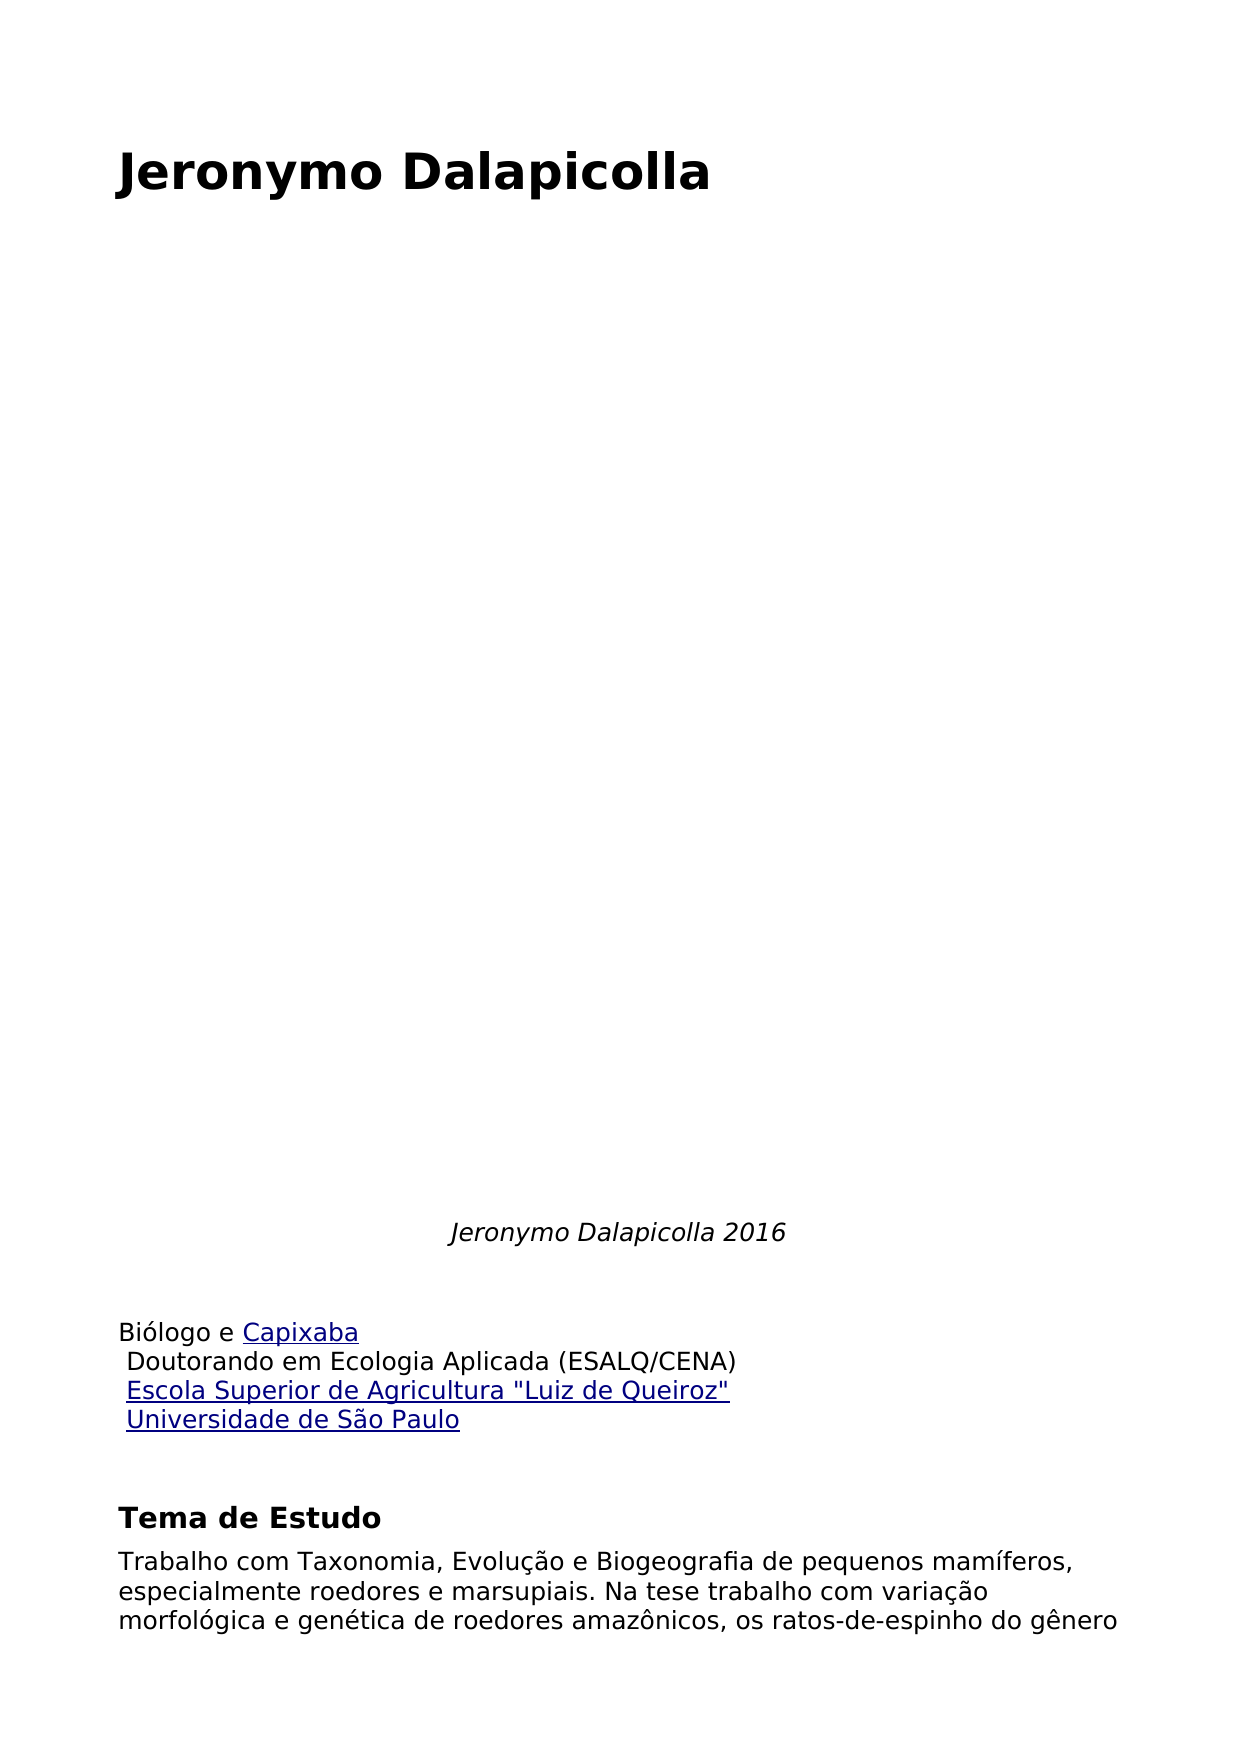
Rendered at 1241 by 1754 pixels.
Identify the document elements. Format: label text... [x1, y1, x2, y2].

text Jeronymo Dalapicolla 2016 [118, 226, 1122, 1247]
text Trabalho com Taxonomia, Evolução e Biogeografia de pequenos mamíferos, especialmente roedores e marsupiais. Na tese trabalho com variação morfológica e genética de roedores amazônicos, os ratos-de-espinho do gênero [118, 1548, 1122, 1635]
text Biólogo e Capixaba Doutorando em Ecologia Aplicada (ESALQ/CENA) Escola Superior de Agricultura "Luiz de Queiroz" Universidade de São Paulo [118, 1318, 1122, 1464]
subtitle Tema de Estudo [118, 1501, 1122, 1535]
subtitle Jeronymo Dalapicolla [118, 143, 1122, 201]
